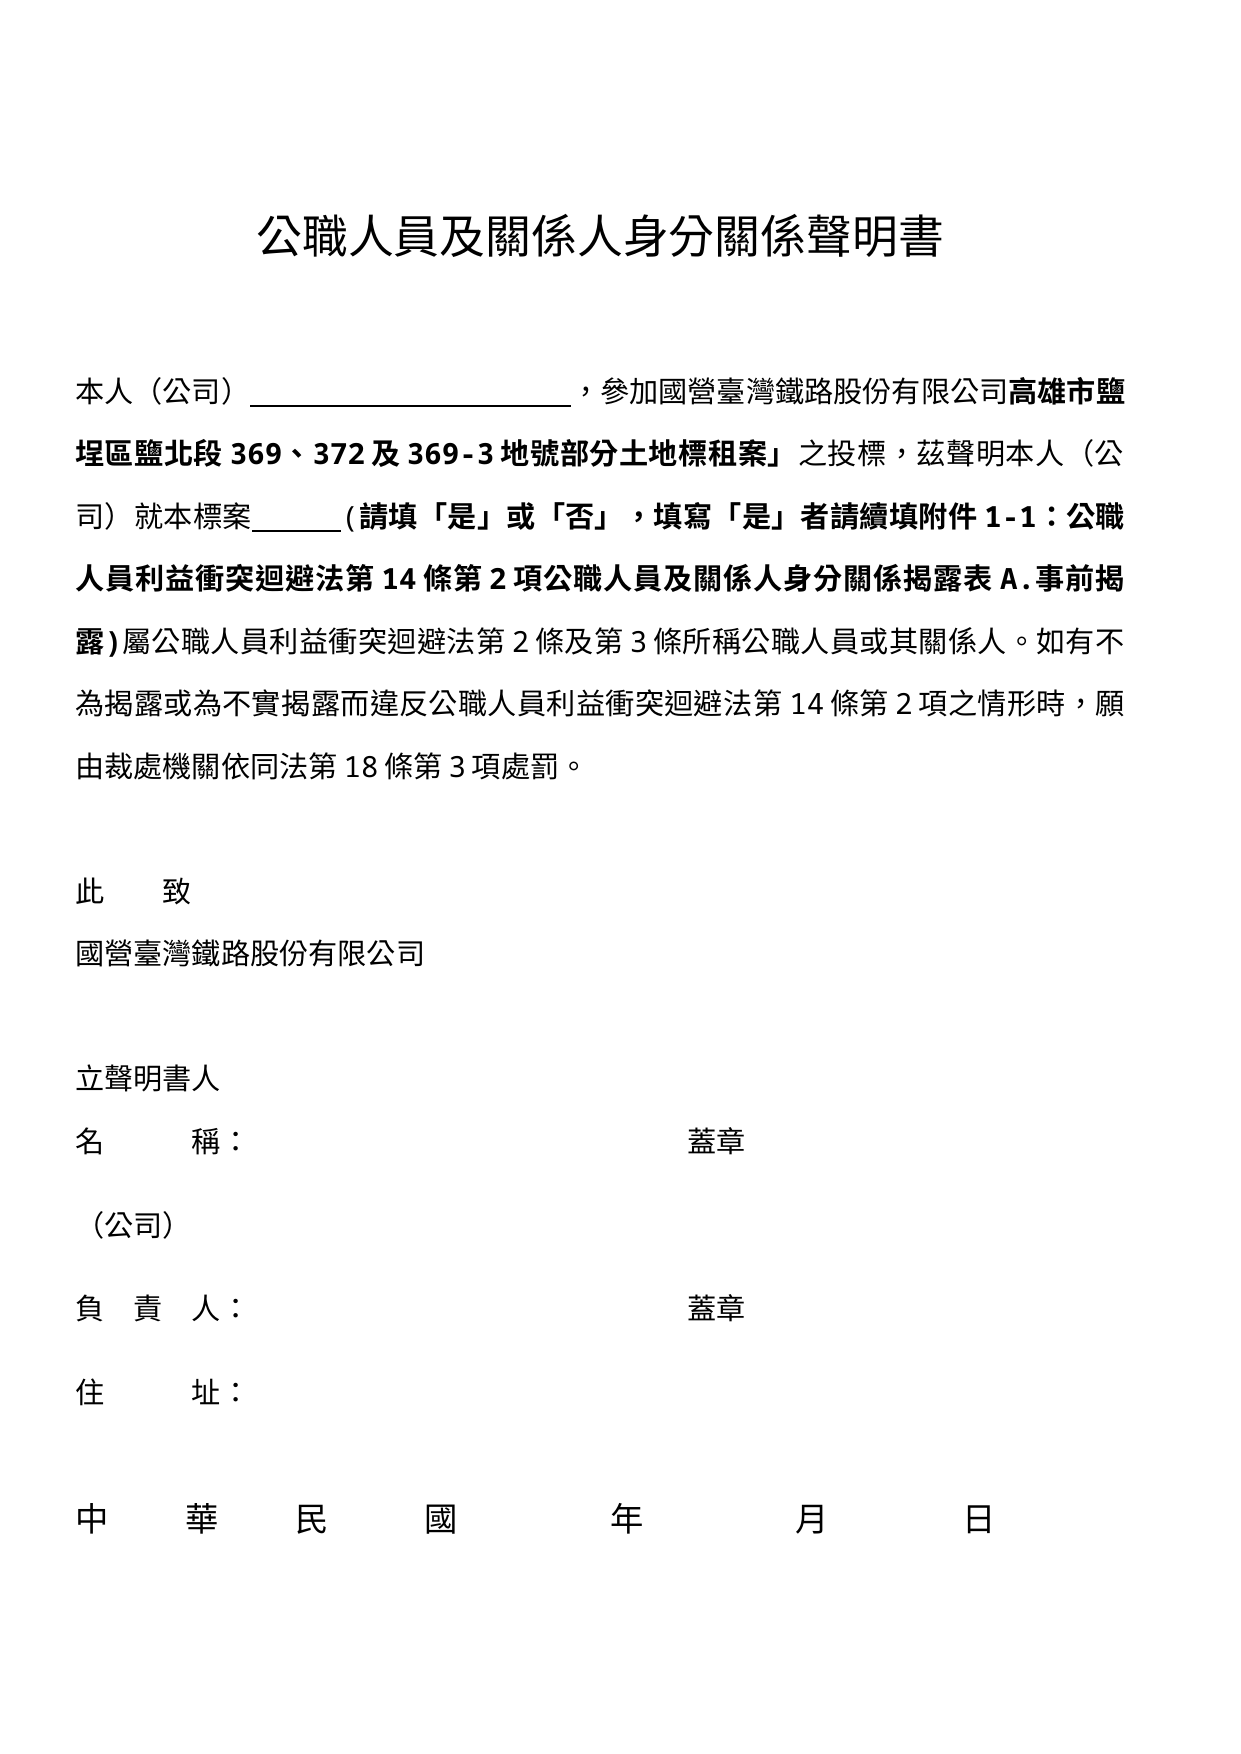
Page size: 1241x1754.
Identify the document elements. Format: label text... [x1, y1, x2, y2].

text （公司） [75, 1182, 1125, 1244]
text 住 址： [75, 1349, 1125, 1411]
text 此 致 [75, 848, 1125, 910]
text 本人（公司） ，參加國營臺灣鐵路股份有限公司高雄市鹽埕區鹽北段369、372及369-3地號部分土地標租案」之投標，茲聲明本人（公司）就本標案 (請填「是」或「否」，填寫「是」者請續填附件1-1：公職人員利益衝突迴避法第14條第2項公職人員及關係人身分關係揭露表A.事前揭露)屬公職人員利益衝突迴避法第2條及第3條所稱公職人員或其關係人。如有不為揭露或為不實揭露而違反公職人員利益衝突迴避法第14條第2項之情形時，願由裁處機關依同法第18條第3項處罰。 [75, 348, 1125, 785]
text 名 稱： 蓋章 [75, 1098, 1125, 1160]
text 負 責 人： 蓋章 [75, 1265, 1125, 1328]
text 公職人員及關係人身分關係聲明書 [75, 160, 1125, 285]
text 國營臺灣鐵路股份有限公司 [75, 910, 1125, 973]
text 立聲明書人 [75, 1035, 1125, 1098]
text 中 華 民 國 年 月 日 [75, 1474, 1125, 1541]
